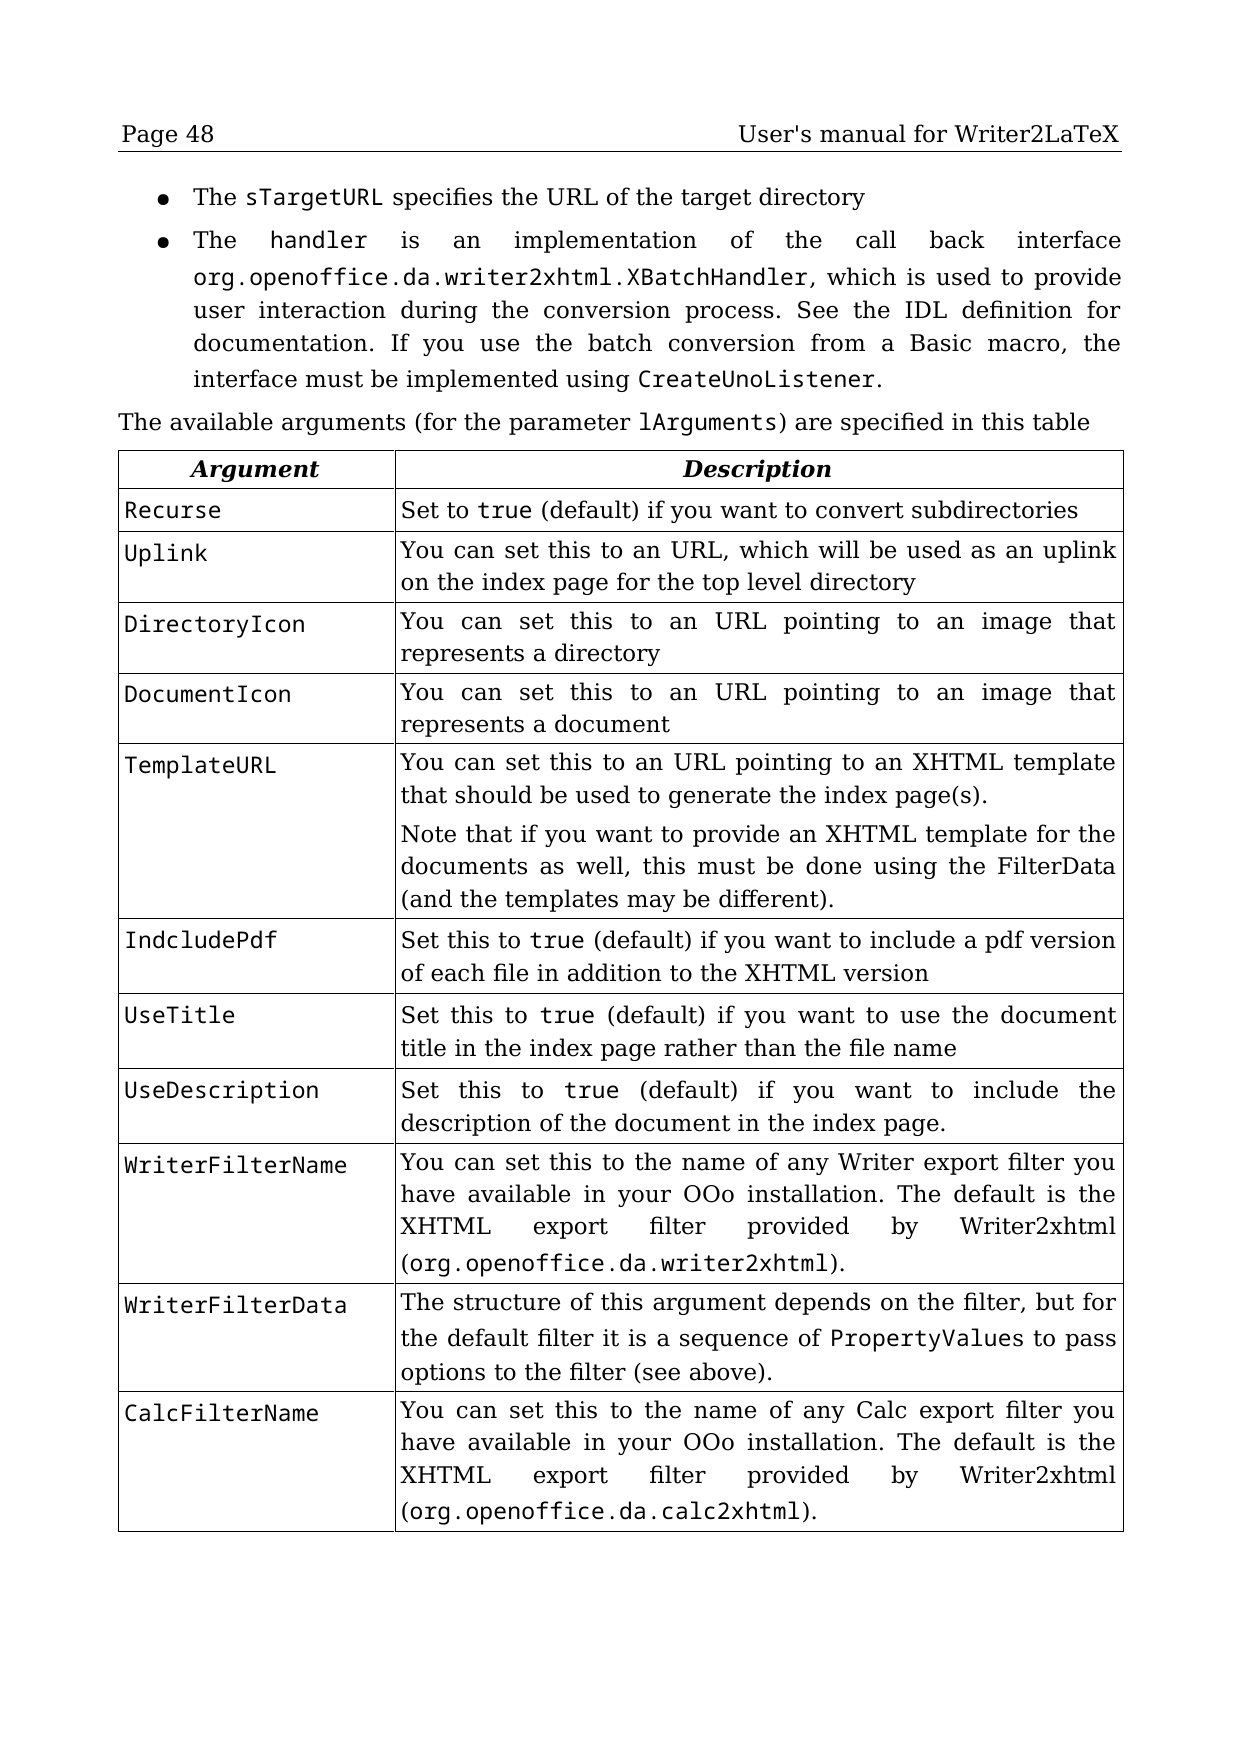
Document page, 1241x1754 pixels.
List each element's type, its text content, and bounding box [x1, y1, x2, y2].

list The handler is an implementation of the call back interface org.openoffice.da.writer2xhtml.XBatchHandler, which is used to provide user interaction during the conversion process. See the IDL definition for documentation. If you use the batch conversion from a Basic macro, the interface must be implemented using CreateUnoListener. [156, 224, 1122, 394]
table_cell UseTitle [119, 994, 394, 1068]
table_cell You can set this to an URL pointing to an image that represents a directory [396, 603, 1123, 673]
table_cell IndcludePdf [119, 919, 394, 993]
table_cell You can set this to an URL pointing to an XHTML template that should be used to generate the index page(s). Note that if you want to provide an XHTML template for the documents as well, this must be done using the FilterData (and the templates may be different). [396, 744, 1123, 918]
table_header Argument [119, 451, 394, 488]
table_cell UseDescription [119, 1069, 394, 1143]
table_cell WriterFilterData [119, 1284, 394, 1391]
table_cell Recurse [119, 489, 394, 531]
table_cell Set to true (default) if you want to convert subdirectories [396, 489, 1123, 531]
table_cell WriterFilterName [119, 1144, 394, 1283]
table_cell You can set this to the name of any Writer export filter you have available in your OOo installation. The default is the XHTML export filter provided by Writer2xhtml (org.openoffice.da.writer2xhtml). [396, 1144, 1123, 1283]
table_cell Set this to true (default) if you want to include a pdf version of each file in addition to the XHTML version [396, 919, 1123, 993]
table_cell You can set this to an URL, which will be used as an uplink on the index page for the top level directory [396, 532, 1123, 602]
table_cell The structure of this argument depends on the filter, but for the default filter it is a sequence of PropertyValues to pass options to the filter (see above). [396, 1284, 1123, 1391]
text The available arguments (for the parameter lArguments) are specified in this table [118, 406, 1122, 437]
list The sTargetURL specifies the URL of the target directory [156, 181, 1122, 212]
table_cell CalcFilterName [119, 1392, 394, 1531]
table_cell You can set this to the name of any Calc export filter you have available in your OOo installation. The default is the XHTML export filter provided by Writer2xhtml (org.openoffice.da.calc2xhtml). [396, 1392, 1123, 1531]
table_cell Set this to true (default) if you want to include the description of the document in the index page. [396, 1069, 1123, 1143]
table_header Description [396, 451, 1123, 488]
table_cell Uplink [119, 532, 394, 602]
table_cell DirectoryIcon [119, 603, 394, 673]
table_cell TemplateURL [119, 744, 394, 918]
table_cell Set this to true (default) if you want to use the document title in the index page rather than the file name [396, 994, 1123, 1068]
table_cell You can set this to an URL pointing to an image that represents a document [396, 674, 1123, 743]
table_cell DocumentIcon [119, 674, 394, 743]
